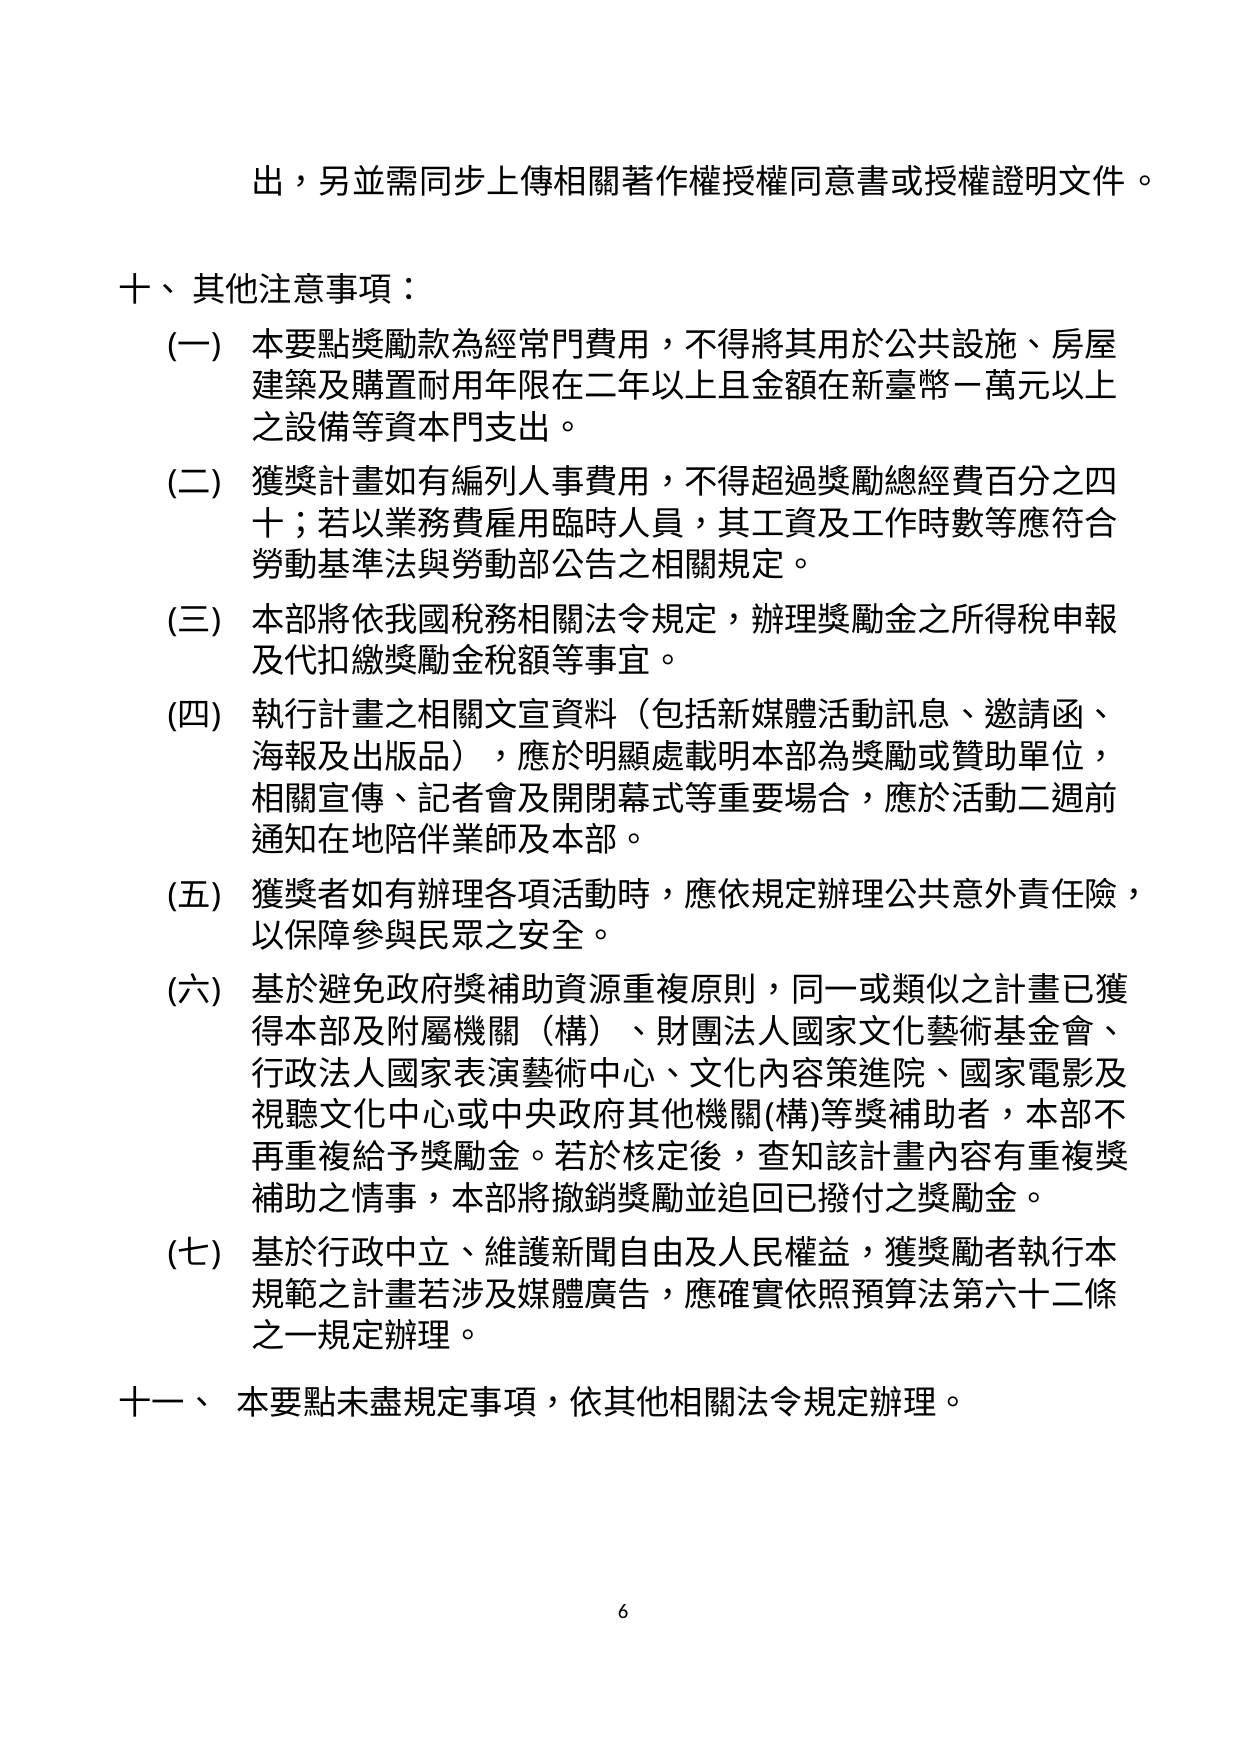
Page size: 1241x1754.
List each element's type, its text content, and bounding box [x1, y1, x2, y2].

list 本要點奬勵款為經常門費用，不得將其用於公共設施、房屋建築及購置耐用年限在二年以上且金額在新臺幣ㄧ萬元以上之設備等資本門支出。 [167, 323, 1128, 448]
list 其他注意事項： [118, 268, 1128, 310]
list 獲獎者如有辦理各項活動時，應依規定辦理公共意外責任險，以保障參與民眾之安全。 [167, 873, 1128, 956]
list 本要點未盡規定事項，依其他相關法令規定辦理。 [118, 1381, 1128, 1423]
list 本部將依我國稅務相關法令規定，辦理獎勵金之所得稅申報及代扣繳獎勵金稅額等事宜。 [167, 598, 1128, 681]
text (二) 為提升公眾近用效益，並展現獲獎計畫所產生之效能，本部將輔導獲獎者，自行著錄、校對和補充計畫內，具故事性或文化性之一至三筆素材，於本部國家文化記憶庫或相關網站開放呈現；上開素材之詮釋資料（不含預覽縮圖）以創用CC 「姓名標示」3.0 臺灣及其後版本 (CC BY 3.0 TW+)對外釋出，而詮釋資料之預覽縮圖及原始數位物件(digital object)則以創用 CC「姓名標示-非商業性」3.0 臺灣及其後版本 (CC BY-NC 3.0 TW+)或較其更為開放之授權條款對外釋出，另並需同步上傳相關著作權授權同意書或授權證明文件。 [177, 160, 1128, 243]
list 獲獎計畫如有編列人事費用，不得超過獎勵總經費百分之四十；若以業務費雇用臨時人員，其工資及工作時數等應符合勞動基準法與勞動部公告之相關規定。 [167, 460, 1128, 585]
list 基於行政中立、維護新聞自由及人民權益，獲獎勵者執行本規範之計畫若涉及媒體廣告，應確實依照預算法第六十二條之一規定辦理。 [167, 1231, 1128, 1356]
list 執行計畫之相關文宣資料（包括新媒體活動訊息、邀請函、海報及出版品），應於明顯處載明本部為獎勵或贊助單位，相關宣傳、記者會及開閉幕式等重要場合，應於活動二週前通知在地陪伴業師及本部。 [167, 693, 1128, 860]
list 基於避免政府獎補助資源重複原則，同一或類似之計畫已獲得本部及附屬機關（構）、財團法人國家文化藝術基金會、行政法人國家表演藝術中心、文化內容策進院、國家電影及視聽文化中心或中央政府其他機關(構)等獎補助者，本部不再重複給予獎勵金。若於核定後，查知該計畫內容有重複獎補助之情事，本部將撤銷獎勵並追回已撥付之獎勵金。 [167, 968, 1128, 1218]
